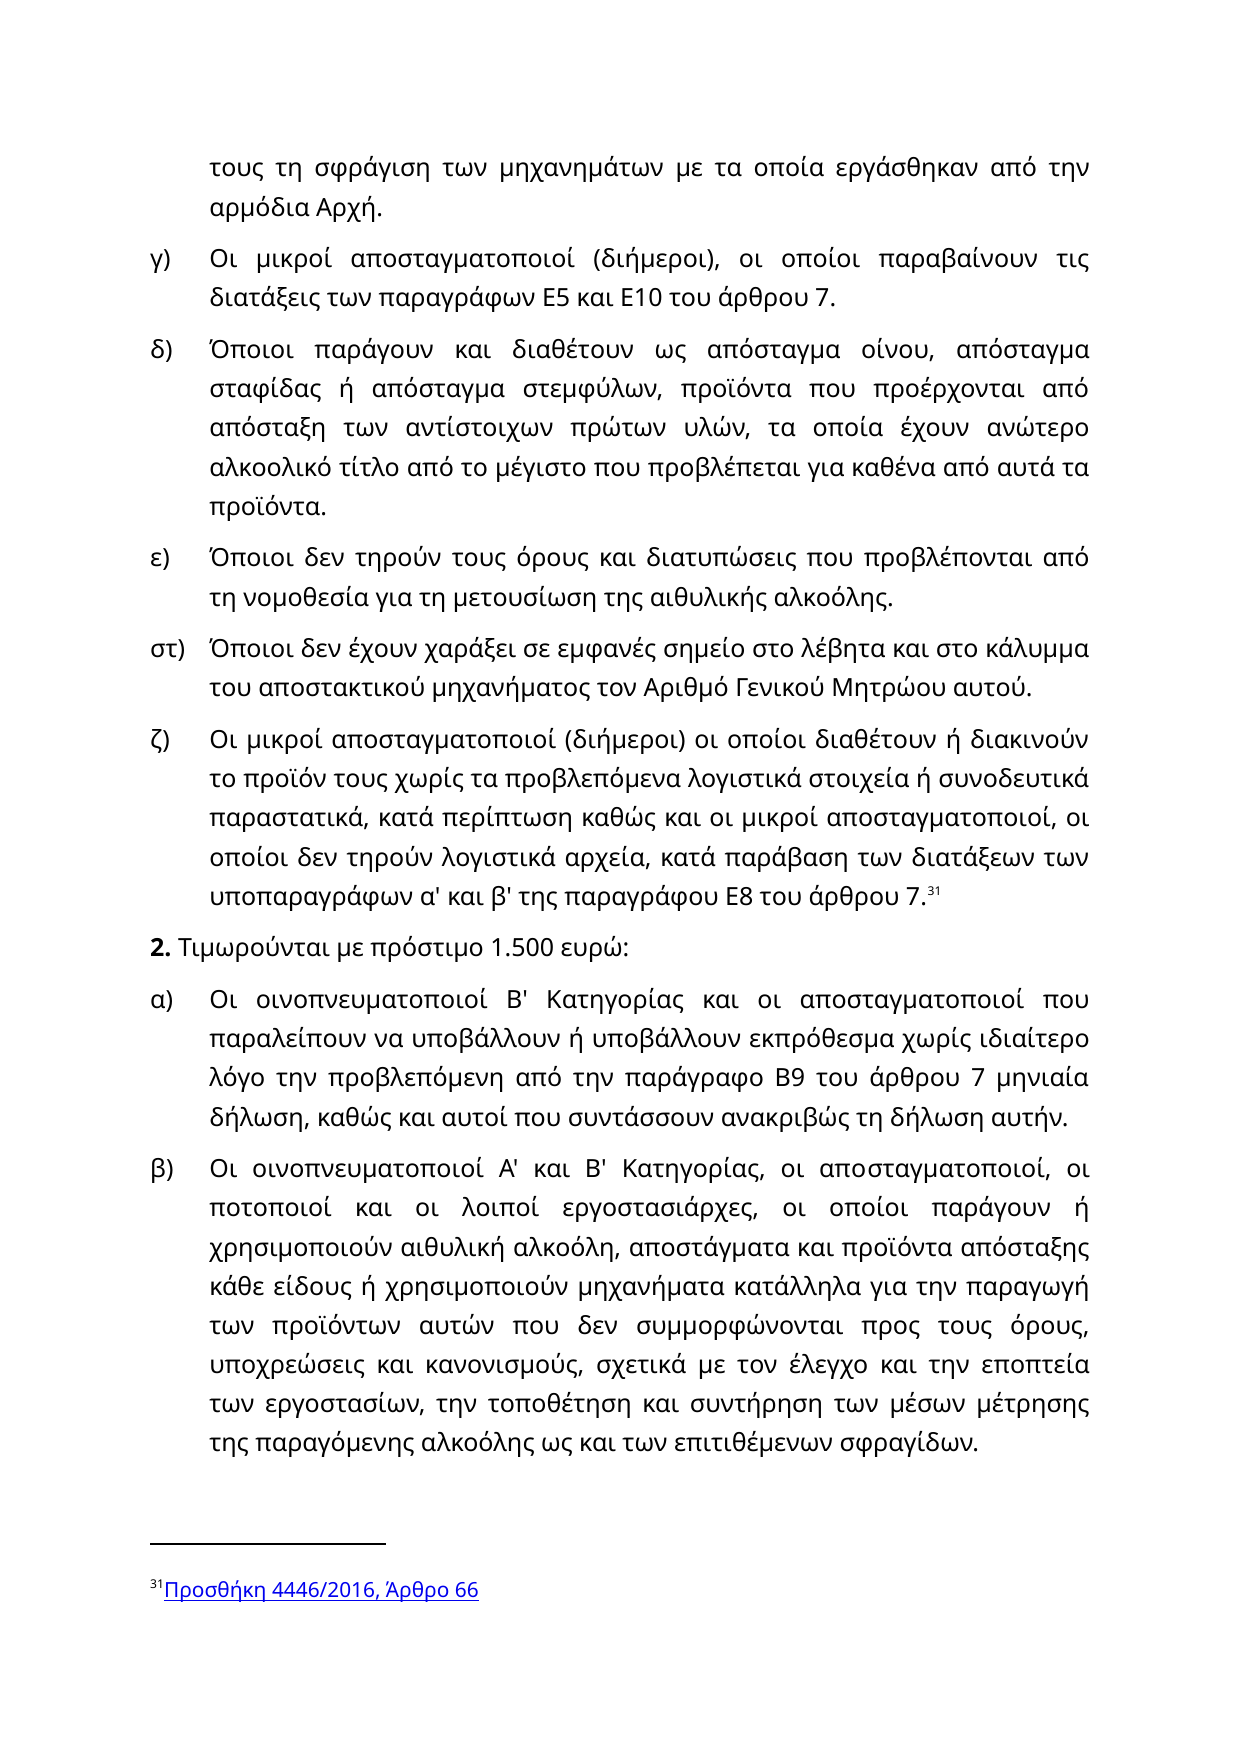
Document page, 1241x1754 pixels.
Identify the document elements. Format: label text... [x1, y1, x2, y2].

list στ) Όποιοι δεν έχουν χαράξει σε εμφανές σημείο στο λέβητα και στο κάλυμμα του αποστακτικού μηχανήματος τον Αριθμό Γενικού Μητρώου αυτού. [150, 631, 1090, 704]
list α) Οι οινοπνευματοποιοί Β' Κατηγορίας και οι αποσταγματοποιοί που παραλείπουν να υποβάλλουν ή υποβάλλουν εκπρόθεσμα χωρίς ιδιαίτερο λόγο την προβλεπόμενη από την παράγραφο Β9 του άρθρου 7 μηνιαία δήλωση, καθώς και αυτοί που συντάσσουν ανακριβώς τη δήλωση αυτήν. [150, 982, 1090, 1133]
text Προσθήκη 4446/2016, Άρθρο 66 [150, 1576, 1090, 1604]
text 2. Τιμωρούνται με πρόστιμο 1.500 ευρώ: [150, 930, 1090, 964]
list γ) Οι μικροί αποσταγματοποιοί (διήμεροι), οι οποίοι παραβαίνουν τις διατάξεις των παραγράφων Ε5 και Ε10 του άρθρου 7. [150, 241, 1090, 314]
list β) Οι οινοπνευματοποιοί Α' και Β' Κατηγορίας, οι απο­σταγματοποιοί, οι ποτοποιοί και οι λοιποί εργοστασιάρχες, οι οποίοι παράγουν ή χρησιμοποιούν αιθυλική αλκοόλη, αποστάγματα και προϊόντα απόσταξης κάθε είδους ή χρησιμοποιούν μηχανήματα κατάλληλα για την παραγωγή των προϊόντων αυτών που δεν συμμορφώνονται προς τους όρους, υποχρεώσεις και κανονισμούς, σχετικά με τον έλεγχο και την εποπτεία των εργοστασίων, την τοποθέτηση και συντήρηση των μέσων μέτρησης της παρα­γόμενης αλκοόλης ως και των επιτιθέμενων σφραγίδων. [150, 1151, 1090, 1459]
list ε) Όποιοι δεν τηρούν τους όρους και διατυπώσεις που προβλέπονται από τη νομοθεσία για τη μετουσίωση της αιθυλικής αλκοόλης. [150, 540, 1090, 613]
list τους τη σφράγιση των μηχανημάτων με τα οποία εργάσθηκαν από την αρμόδια Αρχή. [150, 150, 1090, 223]
list δ) Όποιοι παράγουν και διαθέτουν ως απόσταγμα οίνου, απόσταγμα σταφίδας ή απόσταγμα στεμφύλων, προϊόντα που προέρχονται από απόσταξη των αντίστοι­χων πρώτων υλών, τα οποία έχουν ανώτερο αλκοολικό τίτλο από το μέγιστο που προβλέπεται για καθένα από αυτά τα προϊόντα. [150, 332, 1090, 522]
list ζ) Οι μικροί αποσταγματοποιοί (διήμεροι) οι οποίοι διαθέτουν ή διακινούν το προϊόν τους χωρίς τα προβλεπόμενα λογιστικά στοιχεία ή συνοδευτικά παραστατικά, κατά περίπτωση καθώς και οι μικροί αποσταγματοποιοί, οι οποίοι δεν τηρούν λογιστικά αρχεία, κατά παράβαση των διατάξεων των υποπαραγράφων α' και β' της παραγράφου Ε8 του άρθρου 7. [150, 722, 1090, 912]
